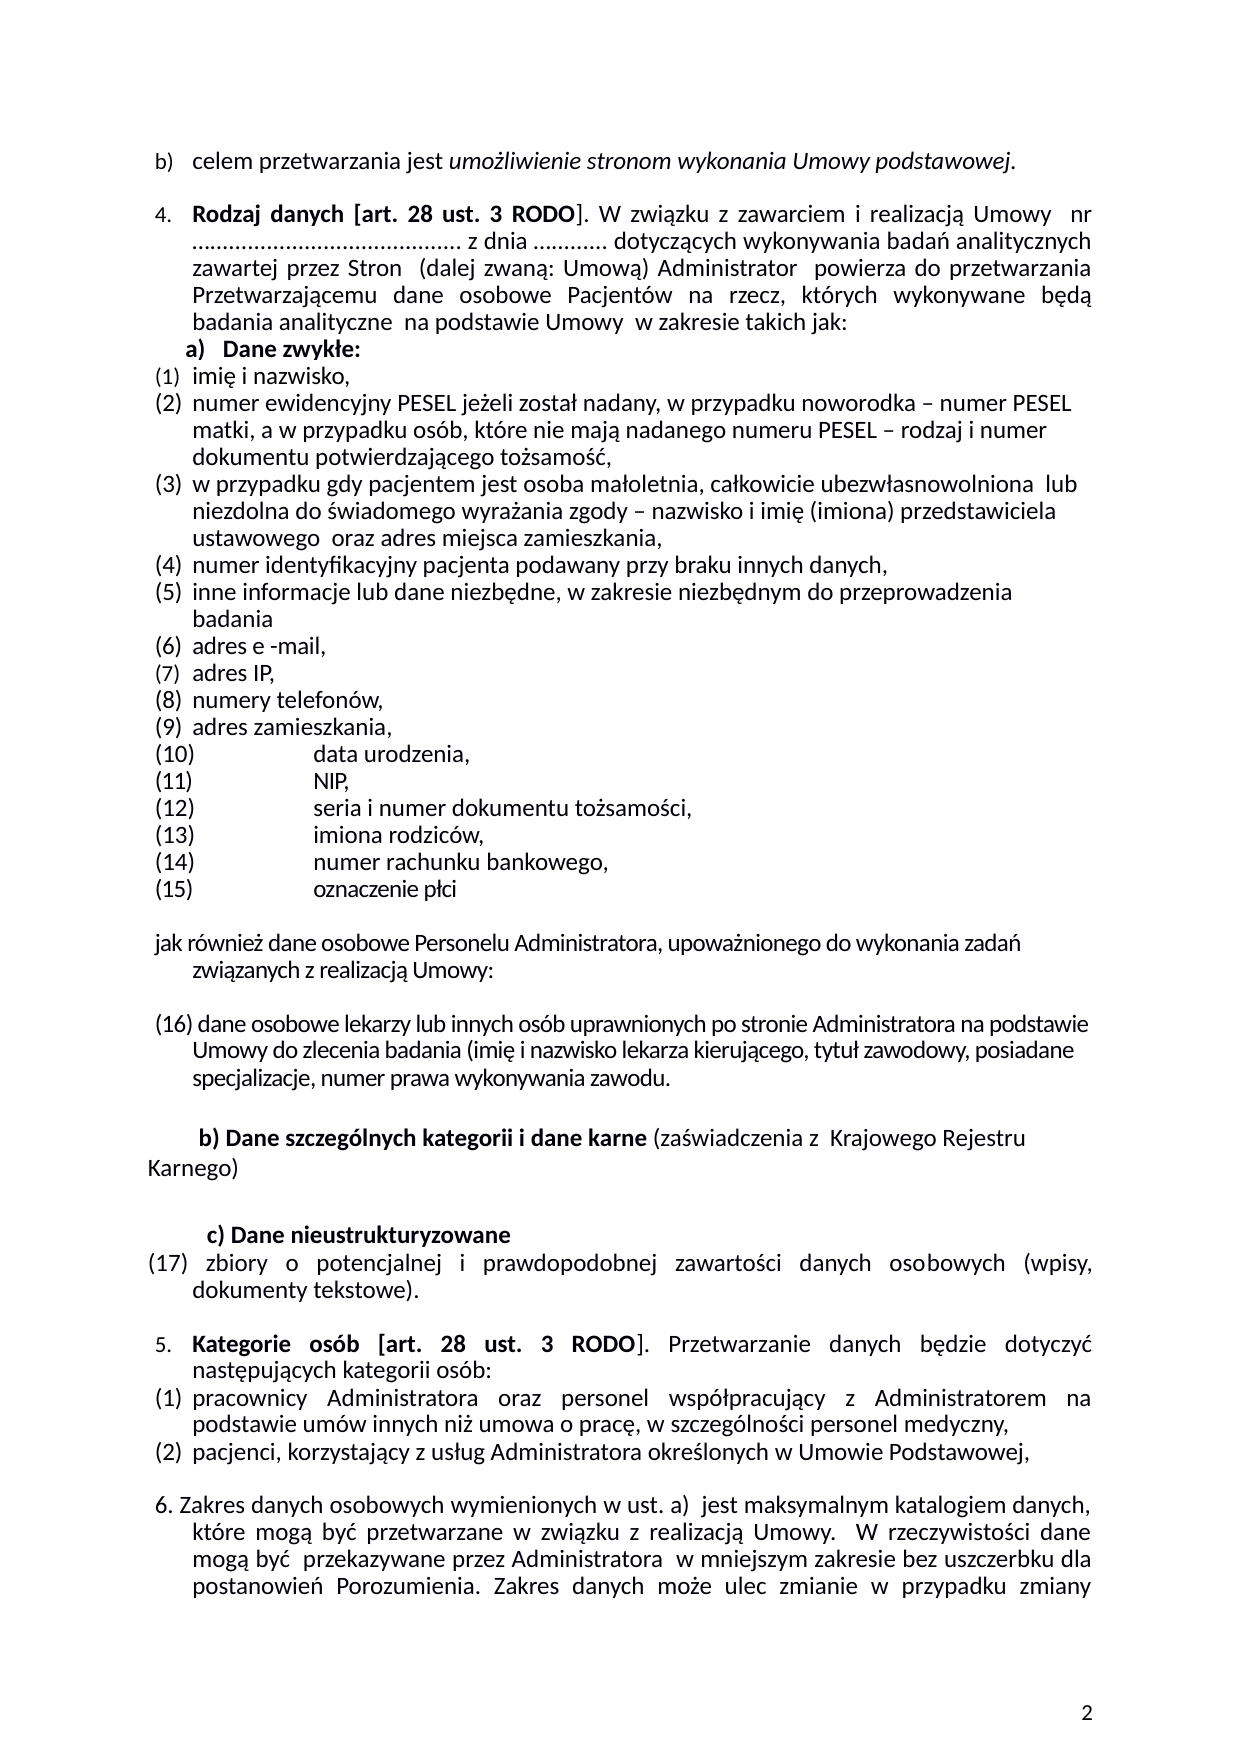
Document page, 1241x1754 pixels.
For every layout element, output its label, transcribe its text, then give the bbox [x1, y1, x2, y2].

list NIP, [154, 768, 1093, 794]
list numer identyfikacyjny pacjenta podawany przy braku innych danych, [154, 552, 1093, 579]
text (17) zbiory o potencjalnej i prawdopodobnej zawartości danych oso­bowych (wpisy, dokumenty tekstowe). [148, 1250, 1093, 1304]
list inne informacje lub dane niezbędne, w zakresie niezbędnym do przeprowadzenia badania [154, 579, 1093, 633]
list adres zamieszkania, [154, 714, 1093, 741]
list numer ewidencyjny PESEL jeżeli został nadany, w przypadku noworodka – numer PESEL matki, a w przypadku osób, które nie mają nadanego numeru PESEL – rodzaj i numer dokumentu potwierdzającego tożsamość, [154, 390, 1093, 471]
list adres e -mail, [154, 633, 1093, 660]
list Kategorie osób [art. 28 ust. 3 RODO]. Przetwarzanie danych będzie dotyczyć następujących kategorii osób: [154, 1330, 1093, 1384]
list pracownicy Administratora oraz personel współpracujący z Administratorem na podstawie umów innych niż umowa o pracę, w szczególności personel medyczny, [154, 1384, 1093, 1438]
text c) Dane nieustrukturyzowane [192, 1219, 1093, 1250]
text jak również dane osobowe Personelu Administratora, upoważnionego do wykonania zadań związanych z realizacją Umowy: [154, 929, 1093, 983]
list oznaczenie płci [154, 876, 1093, 902]
list imiona rodziców, [154, 822, 1093, 848]
list numery telefonów, [154, 687, 1093, 714]
text b) Dane szczególnych kategorii i dane karne (zaświadczenia z Krajowego Rejestru Karnego) [148, 1122, 1093, 1183]
list w przypadku gdy pacjentem jest osoba małoletnia, całkowicie ubezwłasnowolniona lub niezdolna do świadomego wyrażania zgody – nazwisko i imię (imiona) przedstawiciela ustawowego oraz adres miejsca zamieszkania, [154, 471, 1093, 552]
list celem przetwarzania jest umożliwienie stronom wykonania Umowy podstawowej. [154, 148, 1093, 174]
list data urodzenia, [154, 741, 1093, 768]
list adres IP, [154, 660, 1093, 687]
list Rodzaj danych [art. 28 ust. 3 RODO]. W związku z zawarciem i realizacją Umowy nr …........................................ z dnia …......... dotyczących wykonywania badań analitycznych zawartej przez Stron (dalej zwaną: Umową) Administrator powierza do przetwarzania Przetwarzającemu dane osobowe Pacjentów na rzecz, których wykonywane będą badania analityczne na podstawie Umowy w zakresie takich jak: [154, 201, 1093, 336]
list numer rachunku bankowego, [154, 848, 1093, 876]
text (16) dane osobowe lekarzy lub innych osób uprawnionych po stronie Administratora na podstawie Umowy do zlecenia badania (imię i nazwisko lekarza kierującego, tytuł zawodowy, posiadane specjalizacje, numer prawa wykonywania zawodu. [154, 1010, 1093, 1091]
list Dane zwykłe: [185, 336, 1093, 363]
text 6. Zakres danych osobowych wymienionych w ust. a) jest maksymalnym katalogiem danych, które mogą być przetwarzane w związku z realizacją Umowy. W rzeczywistości dane mogą być przekazywane przez Administratora w mniejszym zakresie bez uszczerbku dla postanowień Porozumienia. Zakres danych może ulec zmianie w przypadku zmiany [154, 1492, 1093, 1600]
list imię i nazwisko, [154, 363, 1093, 390]
list seria i numer dokumentu tożsamości, [154, 794, 1093, 822]
list pacjenci, korzystający z usług Administratora określonych w Umowie Podstawowej, [154, 1438, 1093, 1465]
